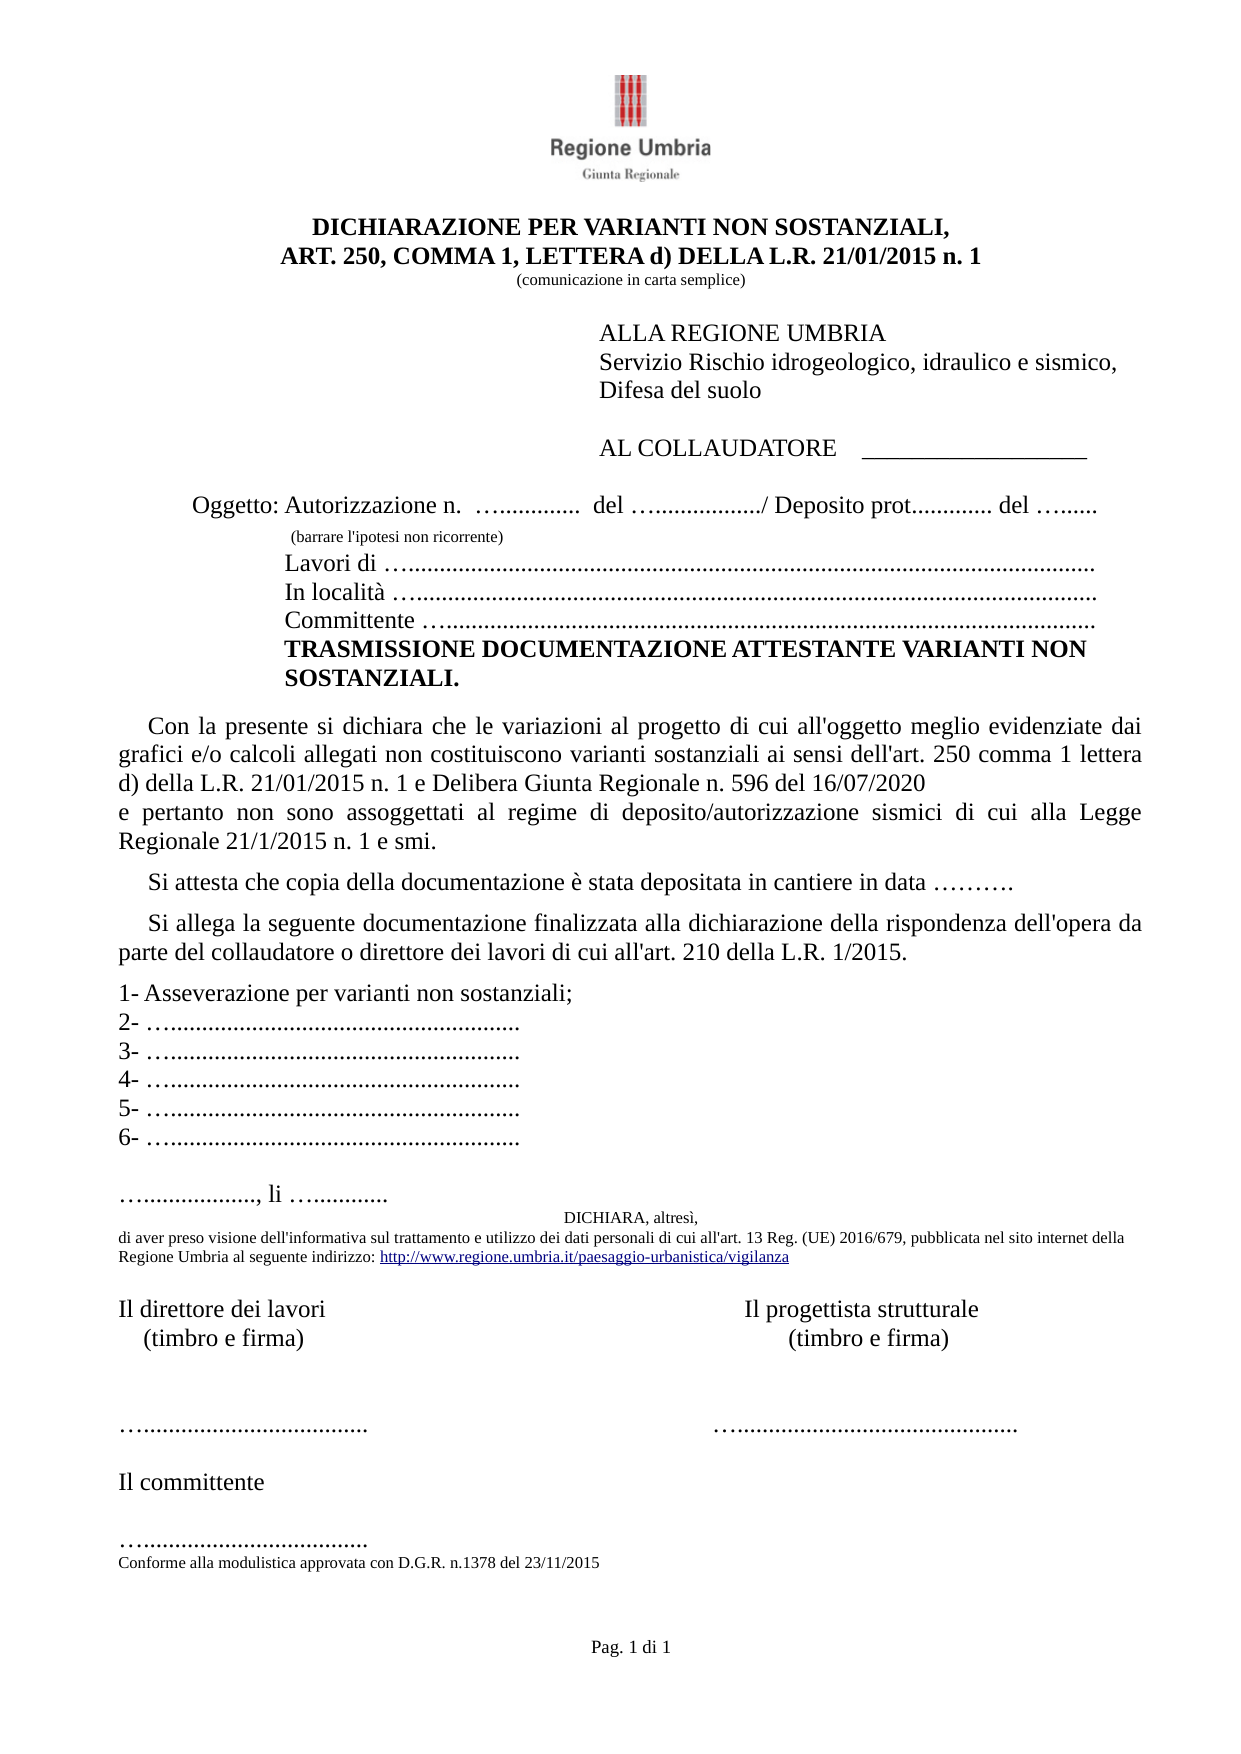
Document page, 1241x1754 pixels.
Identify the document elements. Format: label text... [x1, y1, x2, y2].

text Lavori di ….............................................................................................................. [118, 548, 1144, 577]
text Si allega la seguente documentazione finalizzata alla dichiarazione della rispondenza dell'opera da parte del collaudatore o direttore dei lavori di cui all'art. 210 della L.R. 1/2015. [118, 908, 1144, 966]
text ART. 250, COMMA 1, LETTERA d) DELLA L.R. 21/01/2015 n. 1 [118, 241, 1144, 270]
text di aver preso visione dell'informativa sul trattamento e utilizzo dei dati personali di cui all'art. 13 Reg. (UE) 2016/679, pubblicata nel sito internet della Regione Umbria al seguente indirizzo: http://www.regione.umbria.it/paesaggio-urbanistica/vigilanza [118, 1227, 1144, 1266]
text 1- Asseverazione per varianti non sostanziali; [118, 978, 1144, 1007]
text AL COLLAUDATORE __________________ [599, 433, 1144, 462]
text 5- …........................................................ [118, 1093, 1144, 1122]
text Conforme alla modulistica approvata con D.G.R. n.1378 del 23/11/2015 [118, 1553, 1144, 1572]
text 4- …........................................................ [118, 1064, 1144, 1093]
text Committente …........................................................................................................ [118, 605, 1144, 634]
text (barrare l'ipotesi non ricorrente) [118, 519, 1144, 548]
text DICHIARAZIONE PER VARIANTI NON SOSTANZIALI, [118, 212, 1144, 241]
text In località …............................................................................................................. [118, 577, 1144, 605]
text Oggetto: Autorizzazione n. …............. del …................./ Deposito prot............. del …...... [118, 490, 1144, 519]
text DICHIARA, altresì, [118, 1208, 1144, 1227]
text TRASMISSIONE DOCUMENTAZIONE ATTESTANTE VARIANTI NON [118, 634, 1144, 663]
text 6- …........................................................ [118, 1122, 1144, 1151]
text ….................................... …............................................. [118, 1409, 1144, 1438]
text 2- …........................................................ [118, 1007, 1144, 1036]
text 3- …........................................................ [118, 1036, 1144, 1064]
text Servizio Rischio idrogeologico, idraulico e sismico, Difesa del suolo [599, 347, 1144, 404]
text e pertanto non sono assoggettati al regime di deposito/autorizzazione sismici di cui alla Legge Regionale 21/1/2015 n. 1 e smi. [118, 797, 1144, 854]
text (comunicazione in carta semplice) [118, 270, 1144, 289]
text ALLA REGIONE UMBRIA [599, 318, 1144, 347]
text (timbro e firma) (timbro e firma) [118, 1323, 1144, 1352]
text SOSTANZIALI. [118, 663, 1144, 692]
text Con la presente si dichiara che le variazioni al progetto di cui all'oggetto meglio evidenziate dai grafici e/o calcoli allegati non costituiscono varianti sostanziali ai sensi dell'art. 250 comma 1 lettera d) della L.R. 21/01/2015 n. 1 e Delibera Giunta Regionale n. 596 del 16/07/2020 [118, 711, 1144, 797]
text ….................., li …............ [118, 1179, 1144, 1208]
text Si attesta che copia della documentazione è stata depositata in cantiere in data ………. [118, 867, 1144, 896]
text Il committente [118, 1467, 1144, 1496]
text Il direttore dei lavori Il progettista strutturale [118, 1294, 1144, 1323]
text ….................................... [118, 1524, 1144, 1553]
